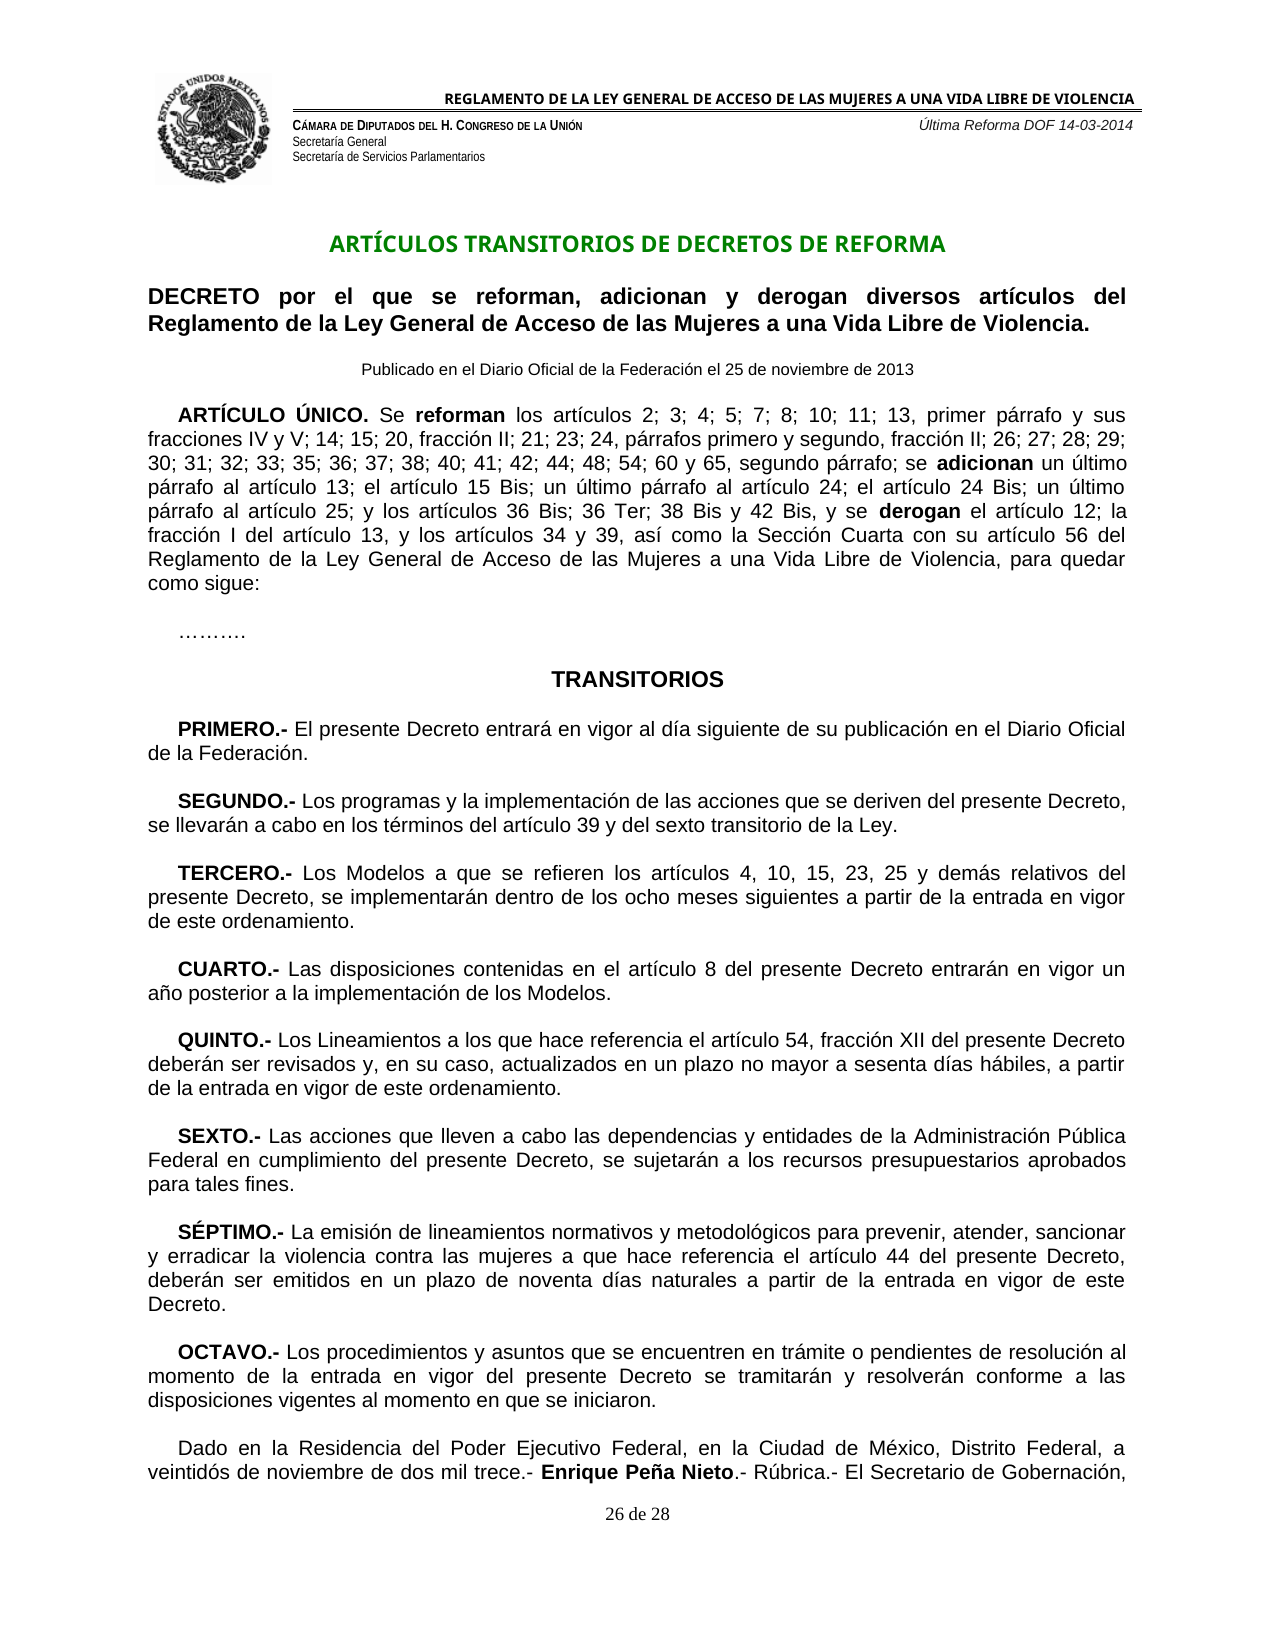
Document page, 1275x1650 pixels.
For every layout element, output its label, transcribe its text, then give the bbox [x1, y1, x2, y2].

text ARTÍCULO ÚNICO. Se reforman los artículos 2; 3; 4; 5; 7; 8; 10; 11; 13, primer párrafo y sus fracciones IV y V; 14; 15; 20, fracción II; 21; 23; 24, párrafos primero y segundo, fracción II; 26; 27; 28; 29; 30; 31; 32; 33; 35; 36; 37; 38; 40; 41; 42; 44; 48; 54; 60 y 65, segundo párrafo; se adicionan un último párrafo al artículo 13; el artículo 15 Bis; un último párrafo al artículo 24; el artículo 24 Bis; un último párrafo al artículo 25; y los artículos 36 Bis; 36 Ter; 38 Bis y 42 Bis, y se derogan el artículo 12; la fracción I del artículo 13, y los artículos 34 y 39, así como la Sección Cuarta con su artículo 56 del Reglamento de la Ley General de Acceso de las Mujeres a una Vida Libre de Violencia, para quedar como sigue: [148, 403, 1127, 594]
text QUINTO.- Los Lineamientos a los que hace referencia el artículo 54, fracción XII del presente Decreto deberán ser revisados y, en su caso, actualizados en un plazo no mayor a sesenta días hábiles, a partir de la entrada en vigor de este ordenamiento. [148, 1028, 1127, 1100]
text DECRETO por el que se reforman, adicionan y derogan diversos artículos del Reglamento de la Ley General de Acceso de las Mujeres a una Vida Libre de Violencia. [148, 283, 1127, 336]
text ARTÍCULOS TRANSITORIOS DE DECRETOS DE REFORMA [148, 228, 1127, 259]
text Publicado en el Diario Oficial de la Federación el 25 de noviembre de 2013 [148, 360, 1127, 379]
text CUARTO.- Las disposiciones contenidas en el artículo 8 del presente Decreto entrarán en vigor un año posterior a la implementación de los Modelos. [148, 956, 1127, 1004]
text TRANSITORIOS [148, 666, 1127, 693]
text OCTAVO.- Los procedimientos y asuntos que se encuentren en trámite o pendientes de resolución al momento de la entrada en vigor del presente Decreto se tramitarán y resolverán conforme a las disposiciones vigentes al momento en que se iniciaron. [148, 1340, 1127, 1412]
text TERCERO.- Los Modelos a que se refieren los artículos 4, 10, 15, 23, 25 y demás relativos del presente Decreto, se implementarán dentro de los ocho meses siguientes a partir de la entrada en vigor de este ordenamiento. [148, 861, 1127, 932]
text SEGUNDO.- Los programas y la implementación de las acciones que se deriven del presente Decreto, se llevarán a cabo en los términos del artículo 39 y del sexto transitorio de la Ley. [148, 789, 1127, 837]
text SEXTO.- Las acciones que lleven a cabo las dependencias y entidades de la Administración Pública Federal en cumplimiento del presente Decreto, se sujetarán a los recursos presupuestarios aprobados para tales fines. [148, 1124, 1127, 1196]
text PRIMERO.- El presente Decreto entrará en vigor al día siguiente de su publicación en el Diario Oficial de la Federación. [148, 717, 1127, 765]
text SÉPTIMO.- La emisión de lineamientos normativos y metodológicos para prevenir, atender, sancionar y erradicar la violencia contra las mujeres a que hace referencia el artículo 44 del presente Decreto, deberán ser emitidos en un plazo de noventa días naturales a partir de la entrada en vigor de este Decreto. [148, 1220, 1127, 1316]
text Dado en la Residencia del Poder Ejecutivo Federal, en la Ciudad de México, Distrito Federal, a veintidós de noviembre de dos mil trece.- Enrique Peña Nieto.- Rúbrica.- El Secretario de Gobernación, [148, 1436, 1127, 1483]
text ………. [148, 618, 1127, 642]
